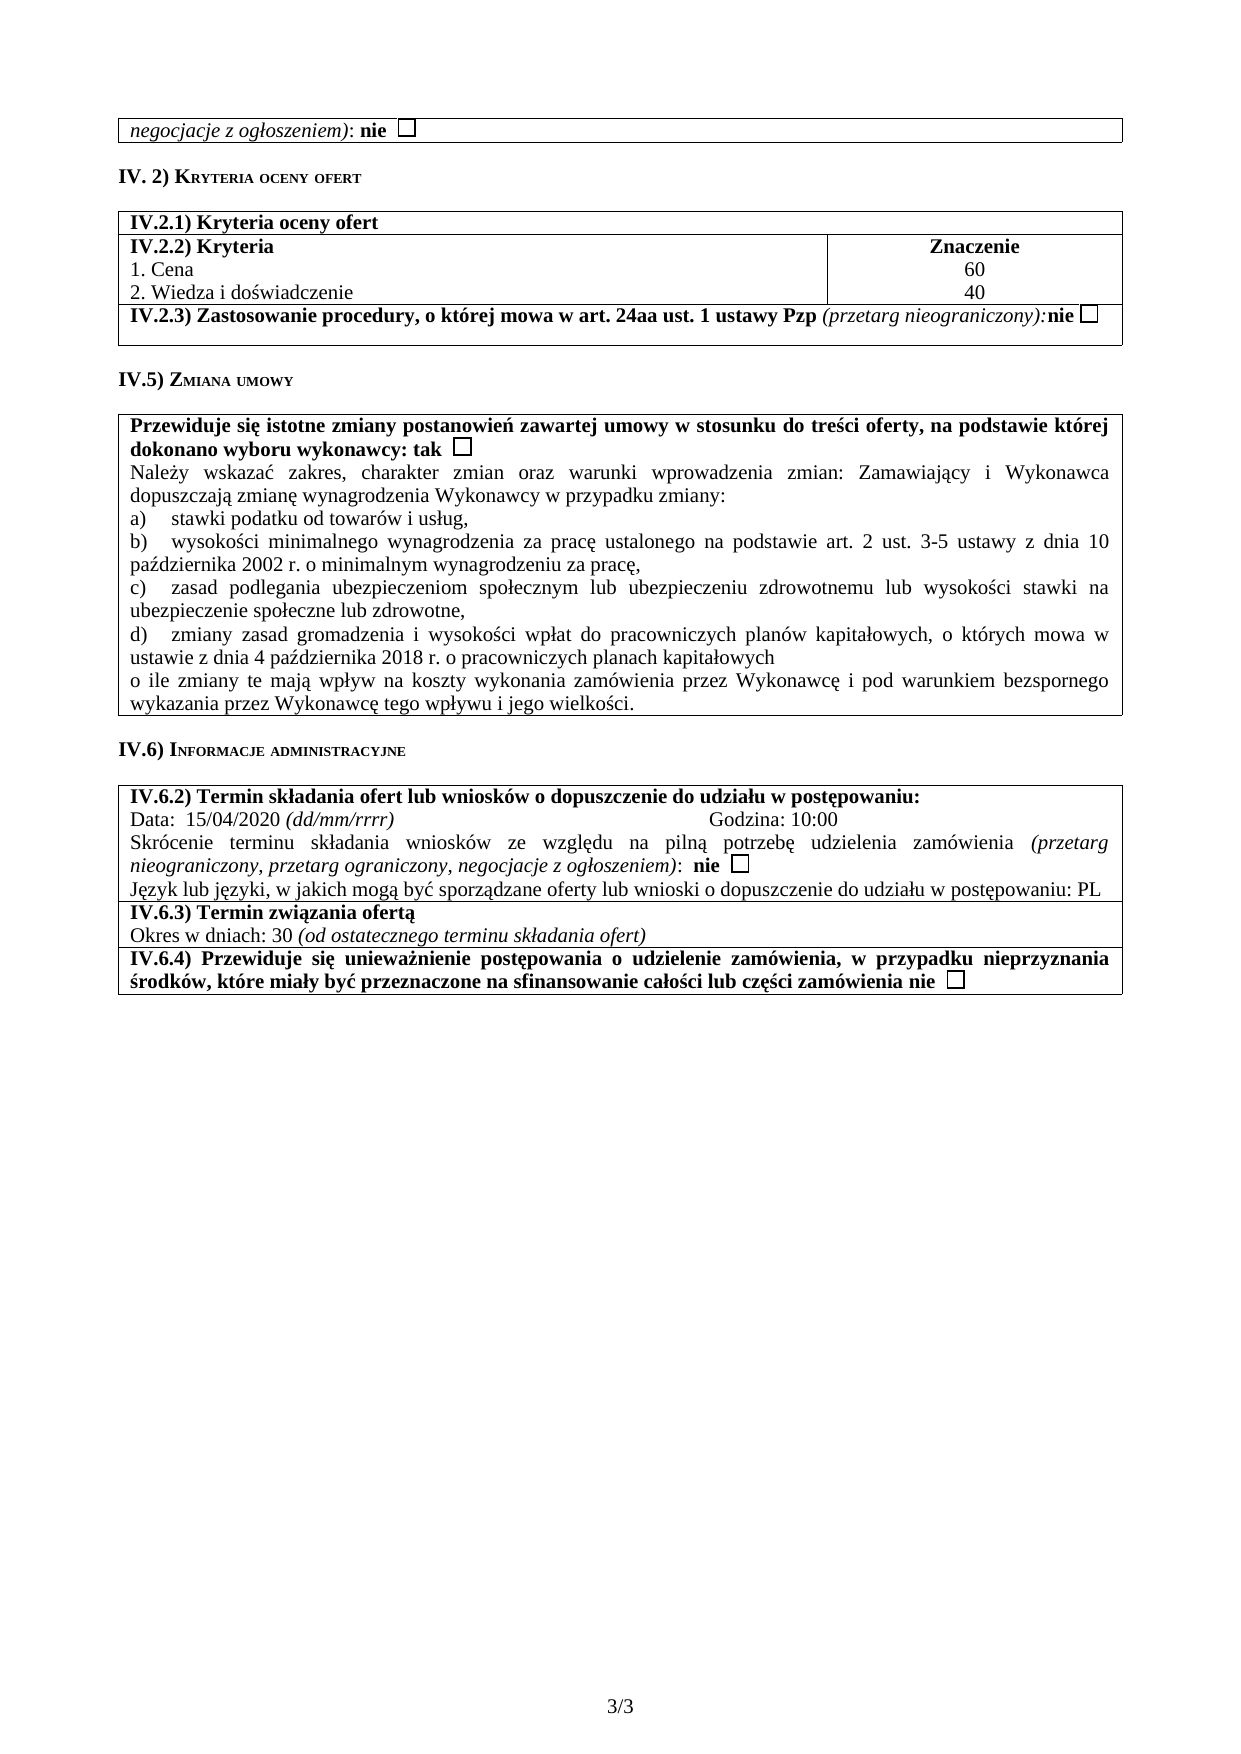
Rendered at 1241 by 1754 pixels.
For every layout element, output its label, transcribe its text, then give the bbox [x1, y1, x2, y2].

table_cell IV.6.3) Termin związania ofertą Okres w dniach: 30 (od ostatecznego terminu składania ofert) [119, 902, 1122, 947]
table_cell IV.2.2) Kryteria 1. Cena 2. Wiedza i doświadczenie [119, 235, 827, 304]
table_header IV.2.1) Kryteria oceny ofert [119, 212, 1122, 234]
table_cell IV.2.3) Zastosowanie procedury, o której mowa w art. 24aa ust. 1 ustawy Pzp (przetarg nieograniczony):nie [119, 305, 1122, 344]
table_cell Znaczenie 60 40 [828, 235, 1122, 304]
table_cell negocjacje z ogłoszeniem): nie [119, 119, 1122, 142]
table_header Przewiduje się istotne zmiany postanowień zawartej umowy w stosunku do treści oferty, na podstawie której dokonano wyboru wykonawcy: tak Należy wskazać zakres, charakter zmian oraz warunki wprowadzenia zmian: Zamawiający i Wykonawca dopuszczają zmianę wynagrodzenia Wykonawcy w przypadku zmiany: a) stawki podatku od towarów i usług, b) wysokości minimalnego wynagrodzenia za pracę ustalonego na podstawie art. 2 ust. 3-5 ustawy z dnia 10 października 2002 r. o minimalnym wynagrodzeniu za pracę, c) zasad podlegania ubezpieczeniom społecznym lub ubezpieczeniu zdrowotnemu lub wysokości stawki na ubezpieczenie społeczne lub zdrowotne, d) zmiany zasad gromadzenia i wysokości wpłat do pracowniczych planów kapitałowych, o których mowa w ustawie z dnia 4 października 2018 r. o pracowniczych planach kapitałowych o ile zmiany te mają wpływ na koszty wykonania zamówienia przez Wykonawcę i pod warunkiem bezspornego wykazania przez Wykonawcę tego wpływu i jego wielkości. [119, 415, 1122, 715]
text IV.6) Informacje administracyjne [118, 738, 1122, 761]
table_header IV.6.2) Termin składania ofert lub wniosków o dopuszczenie do udziału w postępowaniu: Data: 15/04/2020 (dd/mm/rrrr) Godzina: 10:00 Skrócenie terminu składania wniosków ze względu na pilną potrzebę udzielenia zamówienia (przetarg nieograniczony, przetarg ograniczony, negocjacje z ogłoszeniem): nie Język lub języki, w jakich mogą być sporządzane oferty lub wnioski o dopuszczenie do udziału w postępowaniu: PL [119, 786, 1122, 901]
table_cell IV.6.4) Przewiduje się unieważnienie postępowania o udzielenie zamówienia, w przypadku nieprzyznania środków, które miały być przeznaczone na sfinansowanie całości lub części zamówienia nie [119, 948, 1122, 993]
text IV.5) Zmiana umowy [118, 368, 1122, 391]
text IV. 2) Kryteria oceny ofert [118, 165, 1122, 188]
